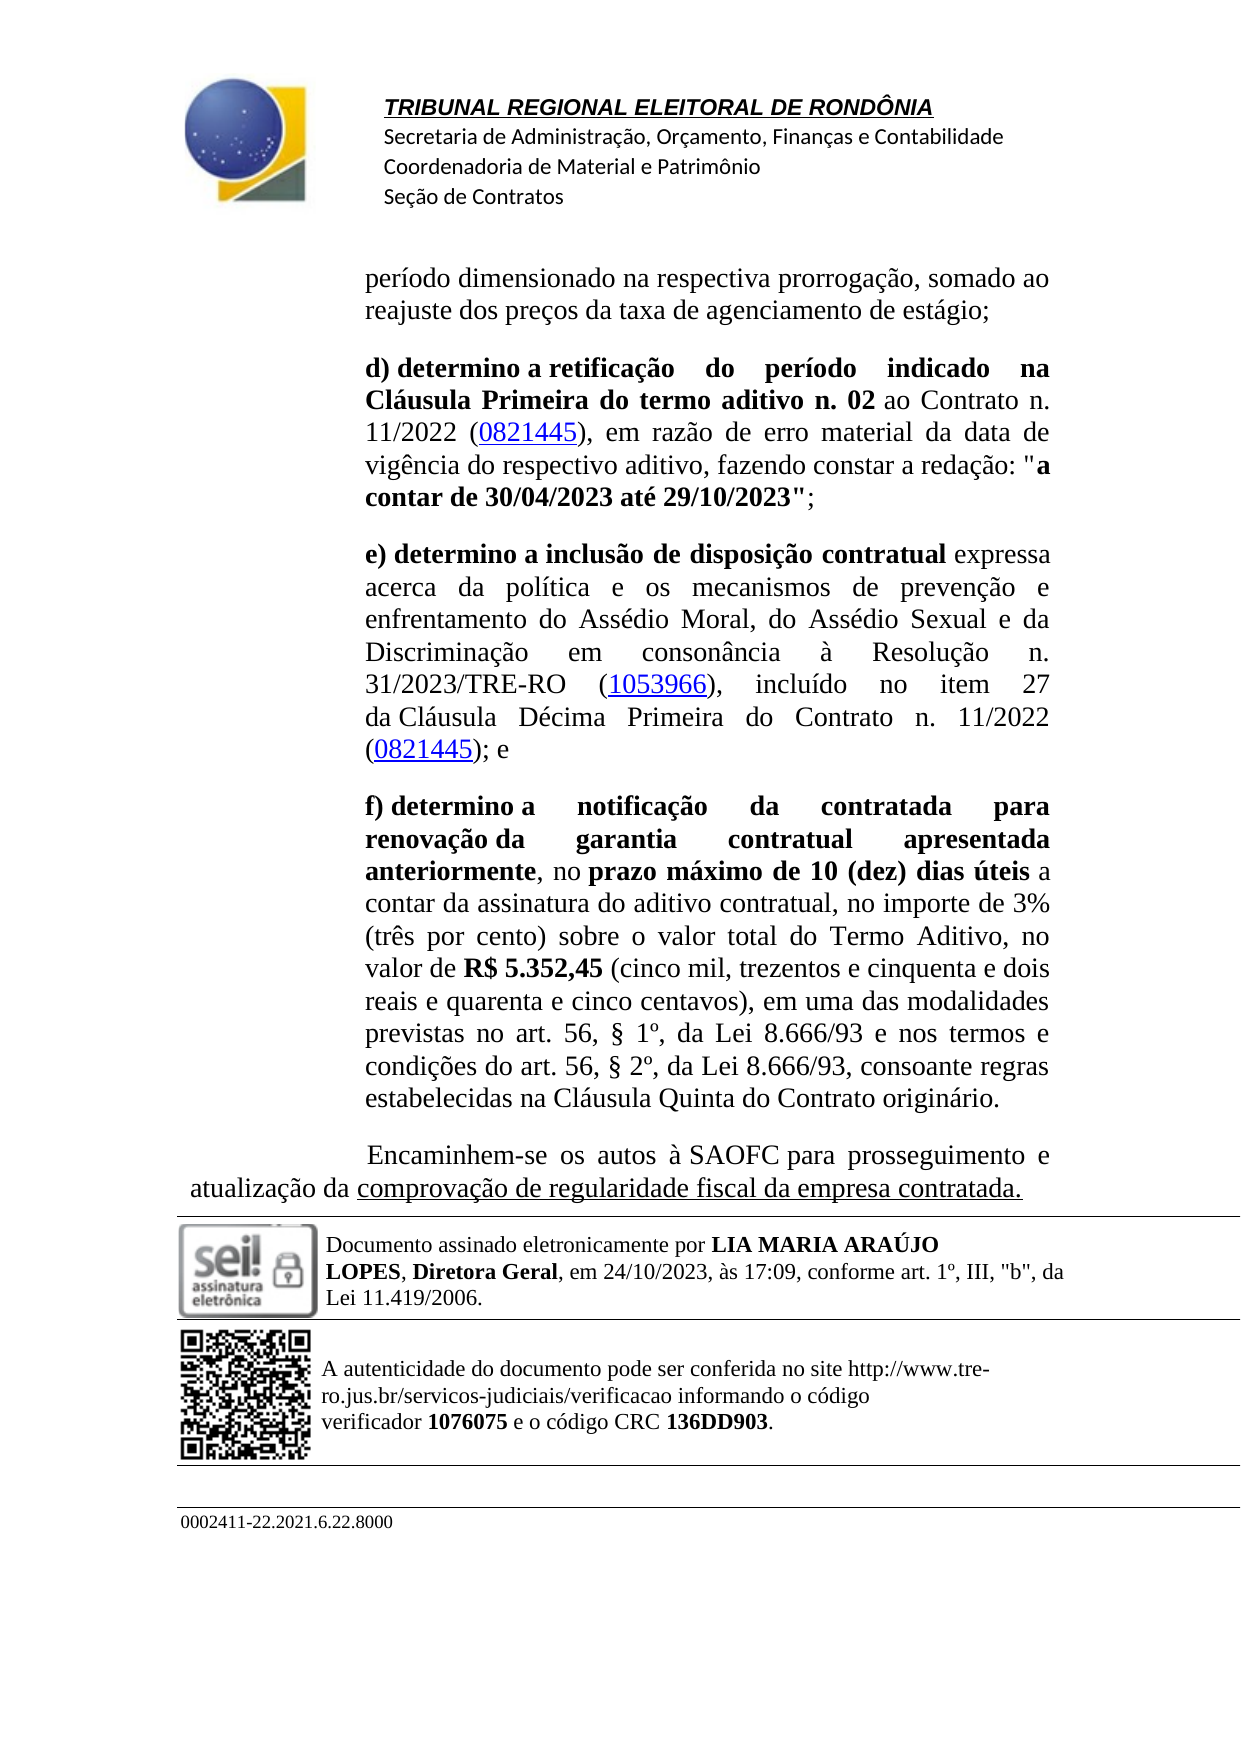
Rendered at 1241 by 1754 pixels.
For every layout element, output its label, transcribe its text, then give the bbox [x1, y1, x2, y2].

text e) determino a inclusão de disposição contratual expressa acerca da política e os mecanismos de prevenção e enfrentamento do Assédio Moral, do Assédio Sexual e da Discriminação em consonância à Resolução n. 31/2023/TRE-RO (1053966), incluído no item 27 da Cláusula Décima Primeira do Contrato n. 11/2022 (0821445); e [365, 538, 1051, 764]
table_header [177, 1326, 319, 1464]
text período dimensionado na respectiva prorrogação, somado ao reajuste dos preços da taxa de agenciamento de estágio; [365, 261, 1051, 326]
text d) determino a retificação do período indicado na Cláusula Primeira do termo aditivo n. 02 ao Contrato n. 11/2022 (0821445), em razão de erro material da data de vigência do respectivo aditivo, fazendo constar a redação: "a contar de 30/04/2023 até 29/10/2023"; [365, 351, 1051, 513]
table_header Documento assinado eletronicamente por LIA MARIA ARAÚJO LOPES, Diretora Geral, em 24/10/2023, às 17:09, conforme art. 1º, III, "b", da Lei 11.419/2006. [324, 1223, 1072, 1319]
table_header [177, 1223, 324, 1319]
text Encaminhem-se os autos à SAOFC para prosseguimento e atualização da comprovação de regularidade fiscal da empresa contratada. [190, 1138, 1051, 1203]
text f) determino a notificação da contratada para renovação da garantia contratual apresentada anteriormente, no prazo máximo de 10 (dez) dias úteis a contar da assinatura do aditivo contratual, no importe de 3% (três por cento) sobre o valor total do Termo Aditivo, no valor de R$ 5.352,45 (cinco mil, trezentos e cinquenta e dois reais e quarenta e cinco centavos), em uma das modalidades previstas no art. 56, § 1º, da Lei 8.666/93 e nos termos e condições do art. 56, § 2º, da Lei 8.666/93, consoante regras estabelecidas na Cláusula Quinta do Contrato originário. [365, 789, 1051, 1113]
table_header 0002411-22.2021.6.22.8000 [177, 1508, 1063, 1536]
table_header A autenticidade do documento pode ser conferida no site http://www.tre-ro.jus.br/servicos-judiciais/verificacao informando o código verificador 1076075 e o código CRC 136DD903. [319, 1326, 1072, 1464]
